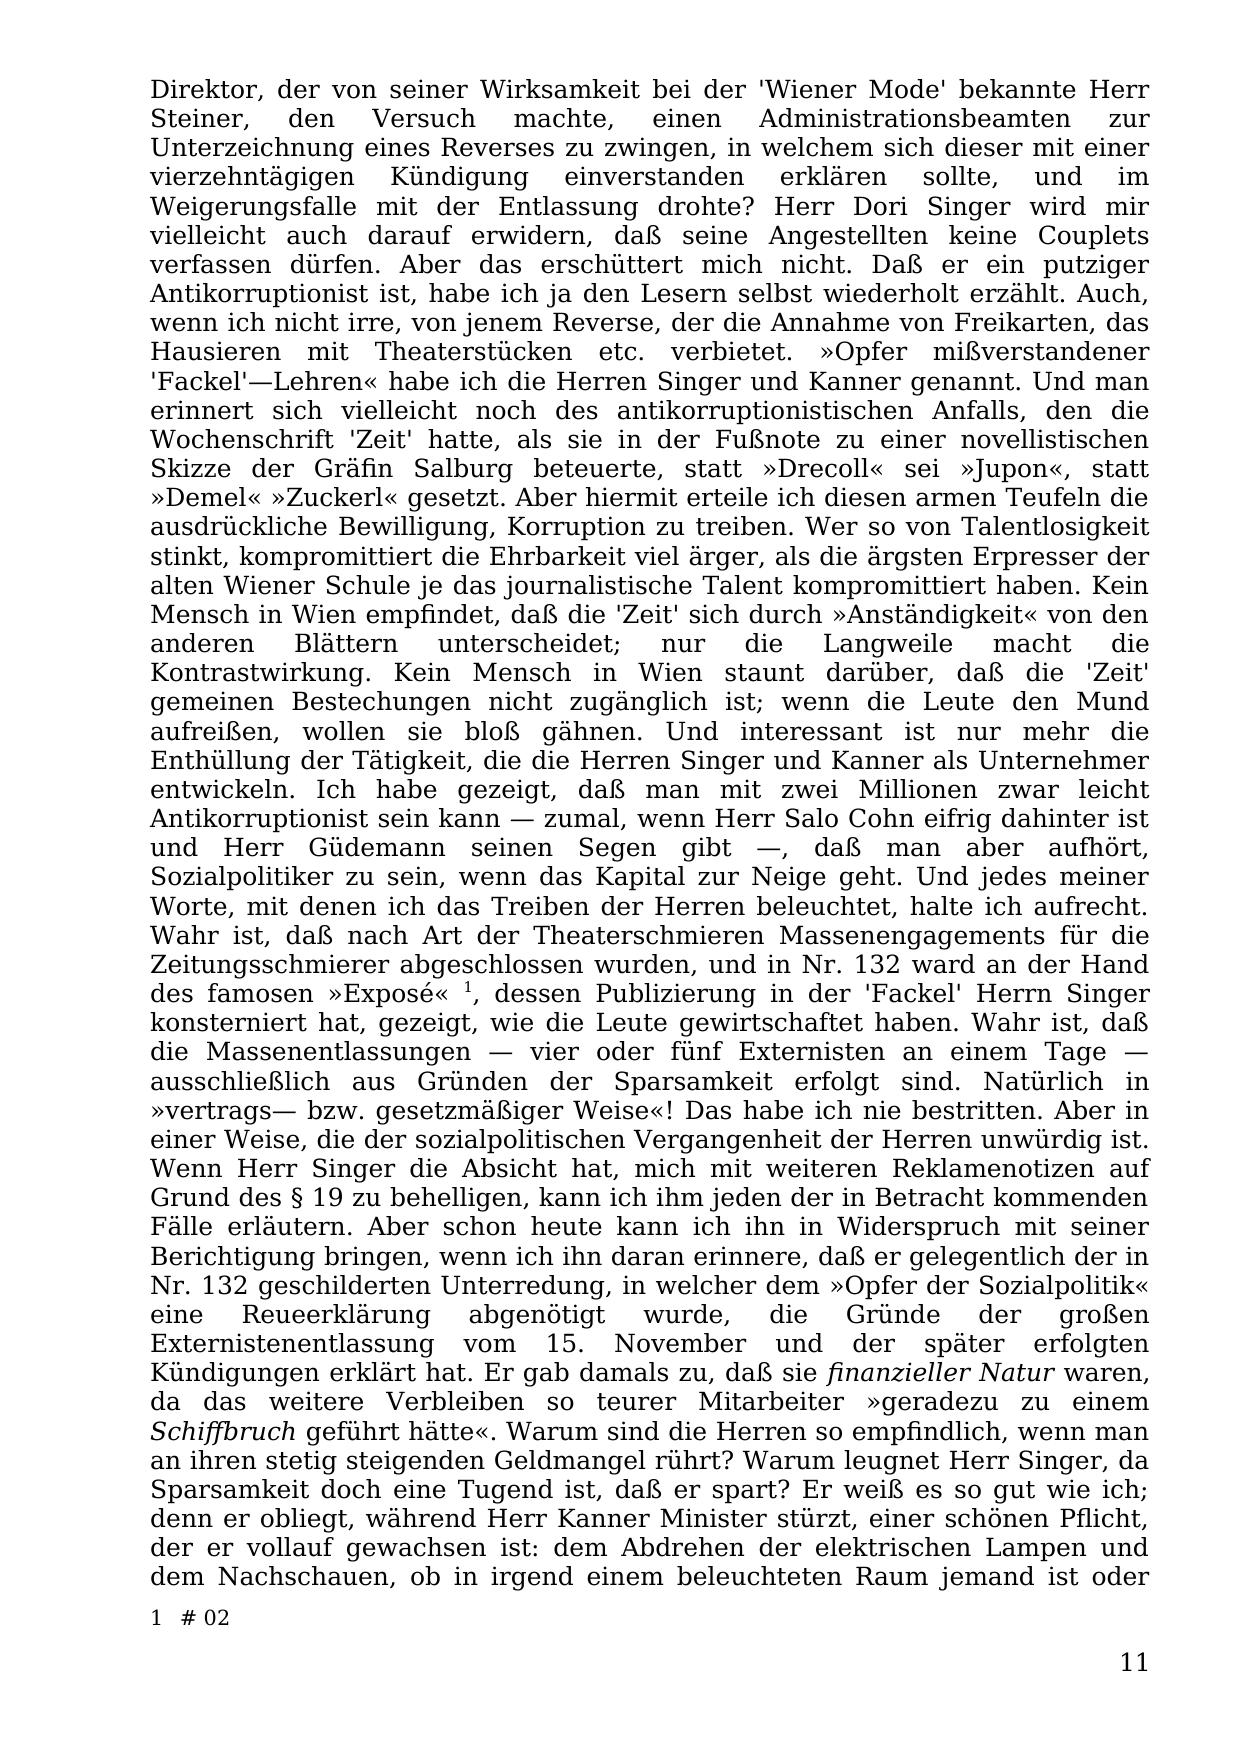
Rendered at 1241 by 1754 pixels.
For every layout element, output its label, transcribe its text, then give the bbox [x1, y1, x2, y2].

text # 02 [150, 1606, 1151, 1631]
text Direktor, der von seiner Wirksamkeit bei der 'Wiener Mode' bekannte Herr Steiner, den Versuch machte, einen Administrationsbeamten zur Unterzeichnung eines Reverses zu zwingen, in welchem sich dieser mit einer vierzehntägigen Kündigung einverstanden erklären sollte, und im Weigerungsfalle mit der Entlassung drohte? Herr Dori Singer wird mir vielleicht auch darauf erwidern, daß seine Angestellten keine Couplets verfassen dürfen. Aber das erschüttert mich nicht. Daß er ein putziger Antikorruptionist ist, habe ich ja den Lesern selbst wiederholt erzählt. Auch, wenn ich nicht irre, von jenem Reverse, der die Annahme von Freikarten, das Hausieren mit Theaterstücken etc. verbietet. »Opfer mißverstandener 'Fackel'—Lehren« habe ich die Herren Singer und Kanner genannt. Und man erinnert sich vielleicht noch des antikorruptionistischen Anfalls, den die Wochenschrift 'Zeit' hatte, als sie in der Fußnote zu einer novellistischen Skizze der Gräfin Salburg beteuerte, statt »Drecoll« sei »Jupon«, statt »Demel« »Zuckerl« gesetzt. Aber hiermit erteile ich diesen armen Teufeln die ausdrückliche Bewilligung, Korruption zu treiben. Wer so von Talentlosigkeit stinkt, kompromittiert die Ehrbarkeit viel ärger, als die ärgsten Erpresser der alten Wiener Schule je das journalistische Talent kompromittiert haben. Kein Mensch in Wien empfindet, daß die 'Zeit' sich durch »Anständigkeit« von den anderen Blättern unterscheidet; nur die Langweile macht die Kontrastwirkung. Kein Mensch in Wien staunt darüber, daß die 'Zeit' gemeinen Bestechungen nicht zugänglich ist; wenn die Leute den Mund aufreißen, wollen sie bloß gähnen. Und interessant ist nur mehr die Enthüllung der Tätigkeit, die die Herren Singer und Kanner als Unternehmer entwickeln. Ich habe gezeigt, daß man mit zwei Millionen zwar leicht Antikorruptionist sein kann — zumal, wenn Herr Salo Cohn eifrig dahinter ist und Herr Güdemann seinen Segen gibt —, daß man aber aufhört, Sozialpolitiker zu sein, wenn das Kapital zur Neige geht. Und jedes meiner Worte, mit denen ich das Treiben der Herren beleuchtet, halte ich aufrecht. Wahr ist, daß nach Art der Theaterschmieren Massenengagements für die Zeitungsschmierer abgeschlossen wurden, und in Nr. 132 ward an der Hand des famosen »Exposé« , dessen Publizierung in der 'Fackel' Herrn Singer konsterniert hat, gezeigt, wie die Leute gewirtschaftet haben. Wahr ist, daß die Massenentlassungen — vier oder fünf Externisten an einem Tage — ausschließlich aus Gründen der Sparsamkeit erfolgt sind. Natürlich in »vertrags— bzw. gesetzmäßiger Weise«! Das habe ich nie bestritten. Aber in einer Weise, die der sozialpolitischen Vergangenheit der Herren unwürdig ist. Wenn Herr Singer die Absicht hat, mich mit weiteren Reklamenotizen auf Grund des § 19 zu behelligen, kann ich ihm jeden der in Betracht kommenden Fälle erläutern. Aber schon heute kann ich ihn in Widerspruch mit seiner Berichtigung bringen, wenn ich ihn daran erinnere, daß er gelegentlich der in Nr. 132 geschilderten Unterredung, in welcher dem »Opfer der Sozialpolitik« eine Reueerklärung abgenötigt wurde, die Gründe der großen Externistenentlassung vom 15. November und der später erfolgten Kündigungen erklärt hat. Er gab damals zu, daß sie finanzieller Natur waren, da das weitere Verbleiben so teurer Mitarbeiter »geradezu zu einem Schiffbruch geführt hätte«. Warum sind die Herren so empfindlich, wenn man an ihren stetig steigenden Geldmangel rührt? Warum leugnet Herr Singer, da Sparsamkeit doch eine Tugend ist, daß er spart? Er weiß es so gut wie ich; denn er obliegt, während Herr Kanner Minister stürzt, einer schönen Pflicht, der er vollauf gewachsen ist: dem Abdrehen der elektrischen Lampen und dem Nachschauen, ob in irgend einem beleuchteten Raum jemand ist oder [150, 75, 1151, 1592]
